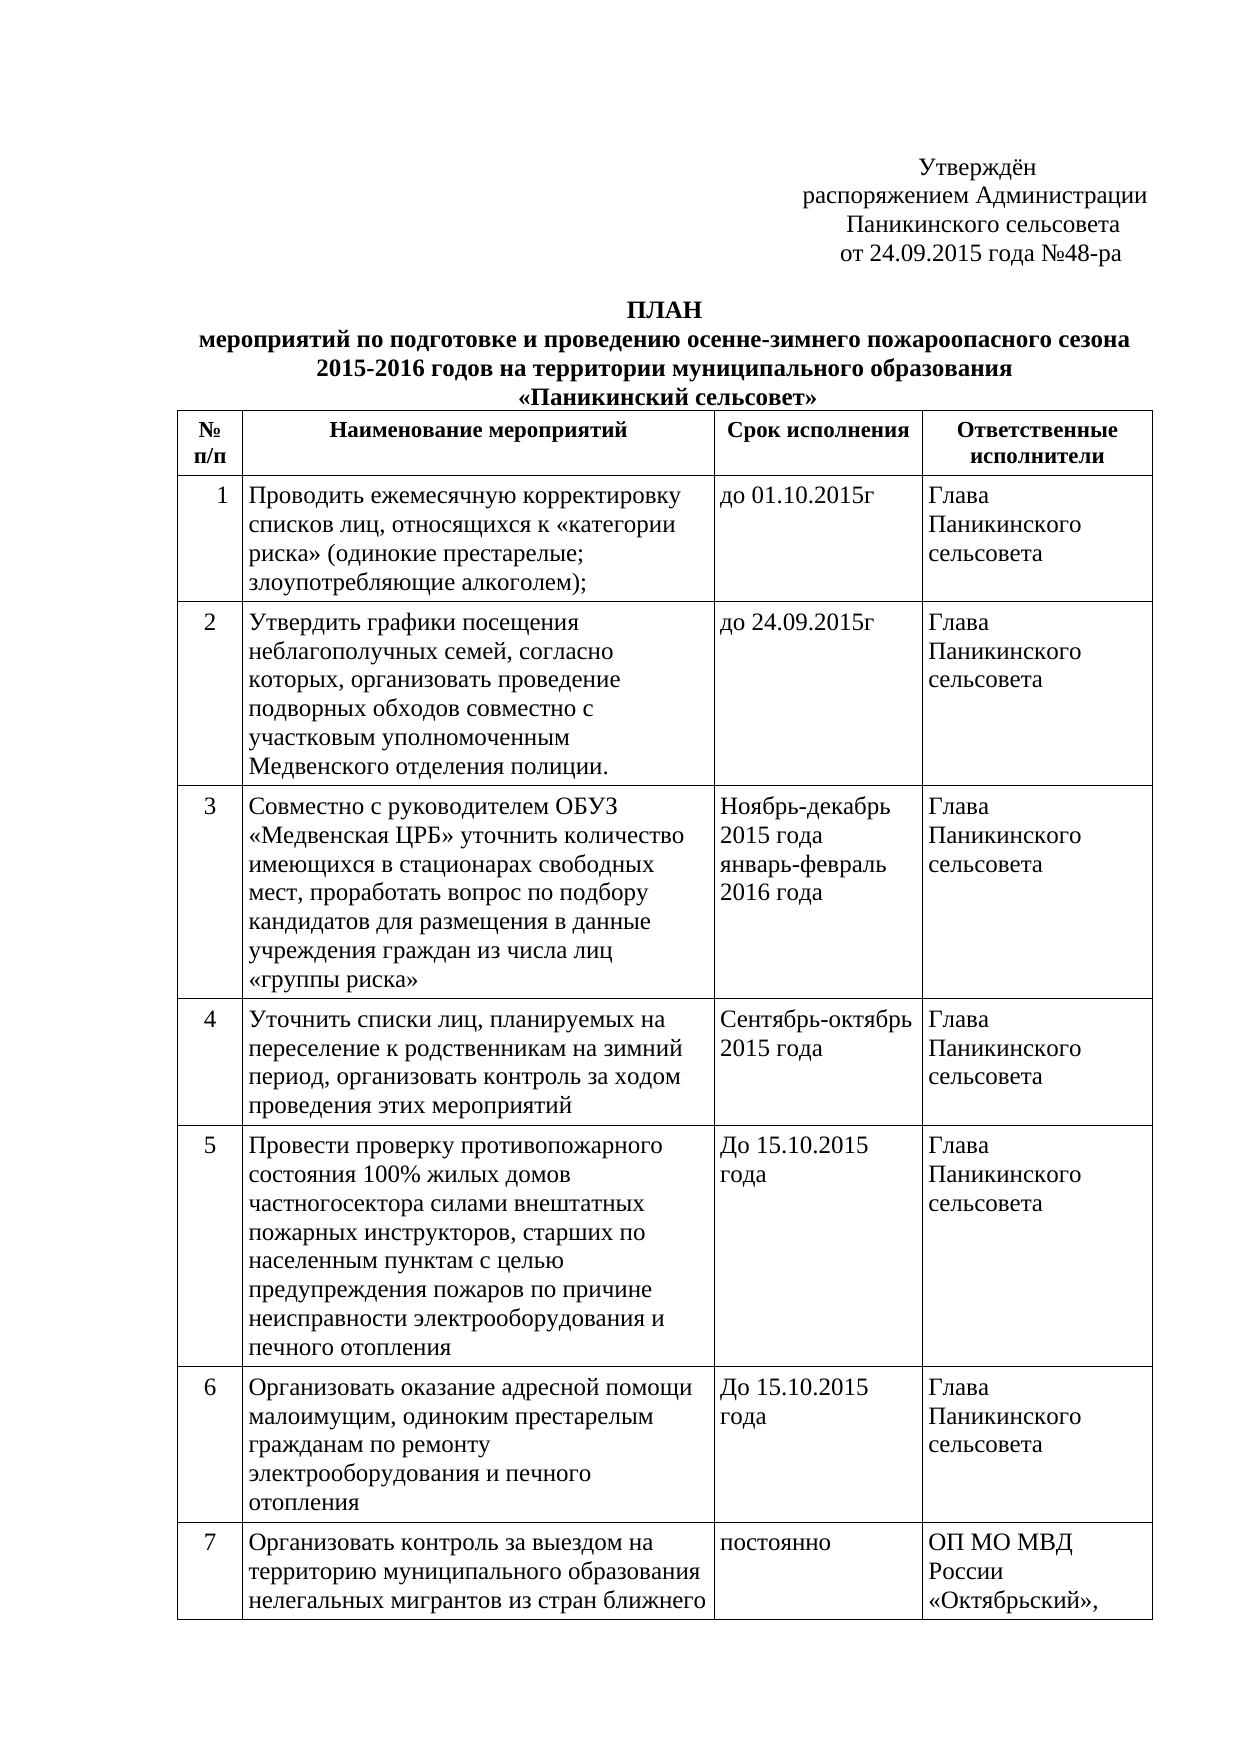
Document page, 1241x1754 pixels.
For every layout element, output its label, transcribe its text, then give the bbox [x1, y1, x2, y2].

text мероприятий по подготовке и проведению осенне-зимнего пожароопасного сезона 2015-2016 годов на территории муниципального образования [177, 324, 1152, 382]
table_cell 1 [178, 476, 242, 601]
text распоряжением Администрации [177, 180, 1152, 209]
text ПЛАН [177, 295, 1152, 324]
table_header Срок исполнения [715, 411, 922, 475]
table_cell Ноябрь-декабрь 2015 года январь-февраль 2016 года [715, 786, 922, 998]
table_cell До 15.10.2015 года [715, 1126, 922, 1366]
table_cell Глава Паникинского сельсовета [923, 786, 1152, 998]
table_header Ответственные исполнители [923, 411, 1152, 475]
text Паникинского сельсовета [177, 209, 1152, 238]
table_cell Организовать контроль за выездом на территорию муниципального образования нелегальных мигрантов из стран ближнего [243, 1523, 714, 1619]
table_cell постоянно [715, 1523, 922, 1619]
table_cell Совместно с руководителем ОБУЗ «Медвенская ЦРБ» уточнить количество имеющихся в стационарах свободных мест, проработать вопрос по подбору кандидатов для размещения в данные учреждения граждан из числа лиц «группы риска» [243, 786, 714, 998]
table_cell Глава Паникинского сельсовета [923, 1126, 1152, 1366]
table_cell Глава Паникинского сельсовета [923, 1367, 1152, 1522]
table_cell Глава Паникинского сельсовета [923, 476, 1152, 601]
table_cell Уточнить списки лиц, планируемых на переселение к родственникам на зимний период, организовать контроль за ходом проведения этих мероприятий [243, 999, 714, 1125]
table_cell Утвердить графики посещения неблагополучных семей, согласно которых, организовать проведение подворных обходов совместно с участковым уполномоченным Медвенского отделения полиции. [243, 602, 714, 785]
table_cell Сентябрь-октябрь 2015 года [715, 999, 922, 1125]
table_cell Организовать оказание адресной помощи малоимущим, одиноким престарелым гражданам по ремонту электрооборудования и печного отопления [243, 1367, 714, 1522]
table_cell 3 [178, 786, 242, 998]
table_cell Глава Паникинского сельсовета [923, 999, 1152, 1125]
table_cell до 01.10.2015г [715, 476, 922, 601]
table_cell 2 [178, 602, 242, 785]
table_cell 5 [178, 1126, 242, 1366]
table_header Наименование мероприятий [243, 411, 714, 475]
table_cell ОП МО МВД России «Октябрьский», [923, 1523, 1152, 1619]
table_cell 4 [178, 999, 242, 1125]
table_cell 6 [178, 1367, 242, 1522]
table_cell Глава Паникинского сельсовета [923, 602, 1152, 785]
table_cell До 15.10.2015 года [715, 1367, 922, 1522]
table_cell Проводить ежемесячную корректировку списков лиц, относящихся к «категории риска» (одинокие престарелые; злоупотребляющие алкоголем); [243, 476, 714, 601]
text от 24.09.2015 года №48-ра [177, 238, 1152, 267]
table_cell 7 [178, 1523, 242, 1619]
text «Паникинский сельсовет» [177, 382, 1152, 410]
table_cell Провести проверку противопожарного состояния 100% жилых домов частногосектора силами внештатных пожарных инструкторов, старших по населенным пунктам с целью предупреждения пожаров по причине неисправности электрооборудования и печного отопления [243, 1126, 714, 1366]
table_cell до 24.09.2015г [715, 602, 922, 785]
table_header № п/п [178, 411, 242, 475]
text Утверждён [177, 152, 1152, 180]
